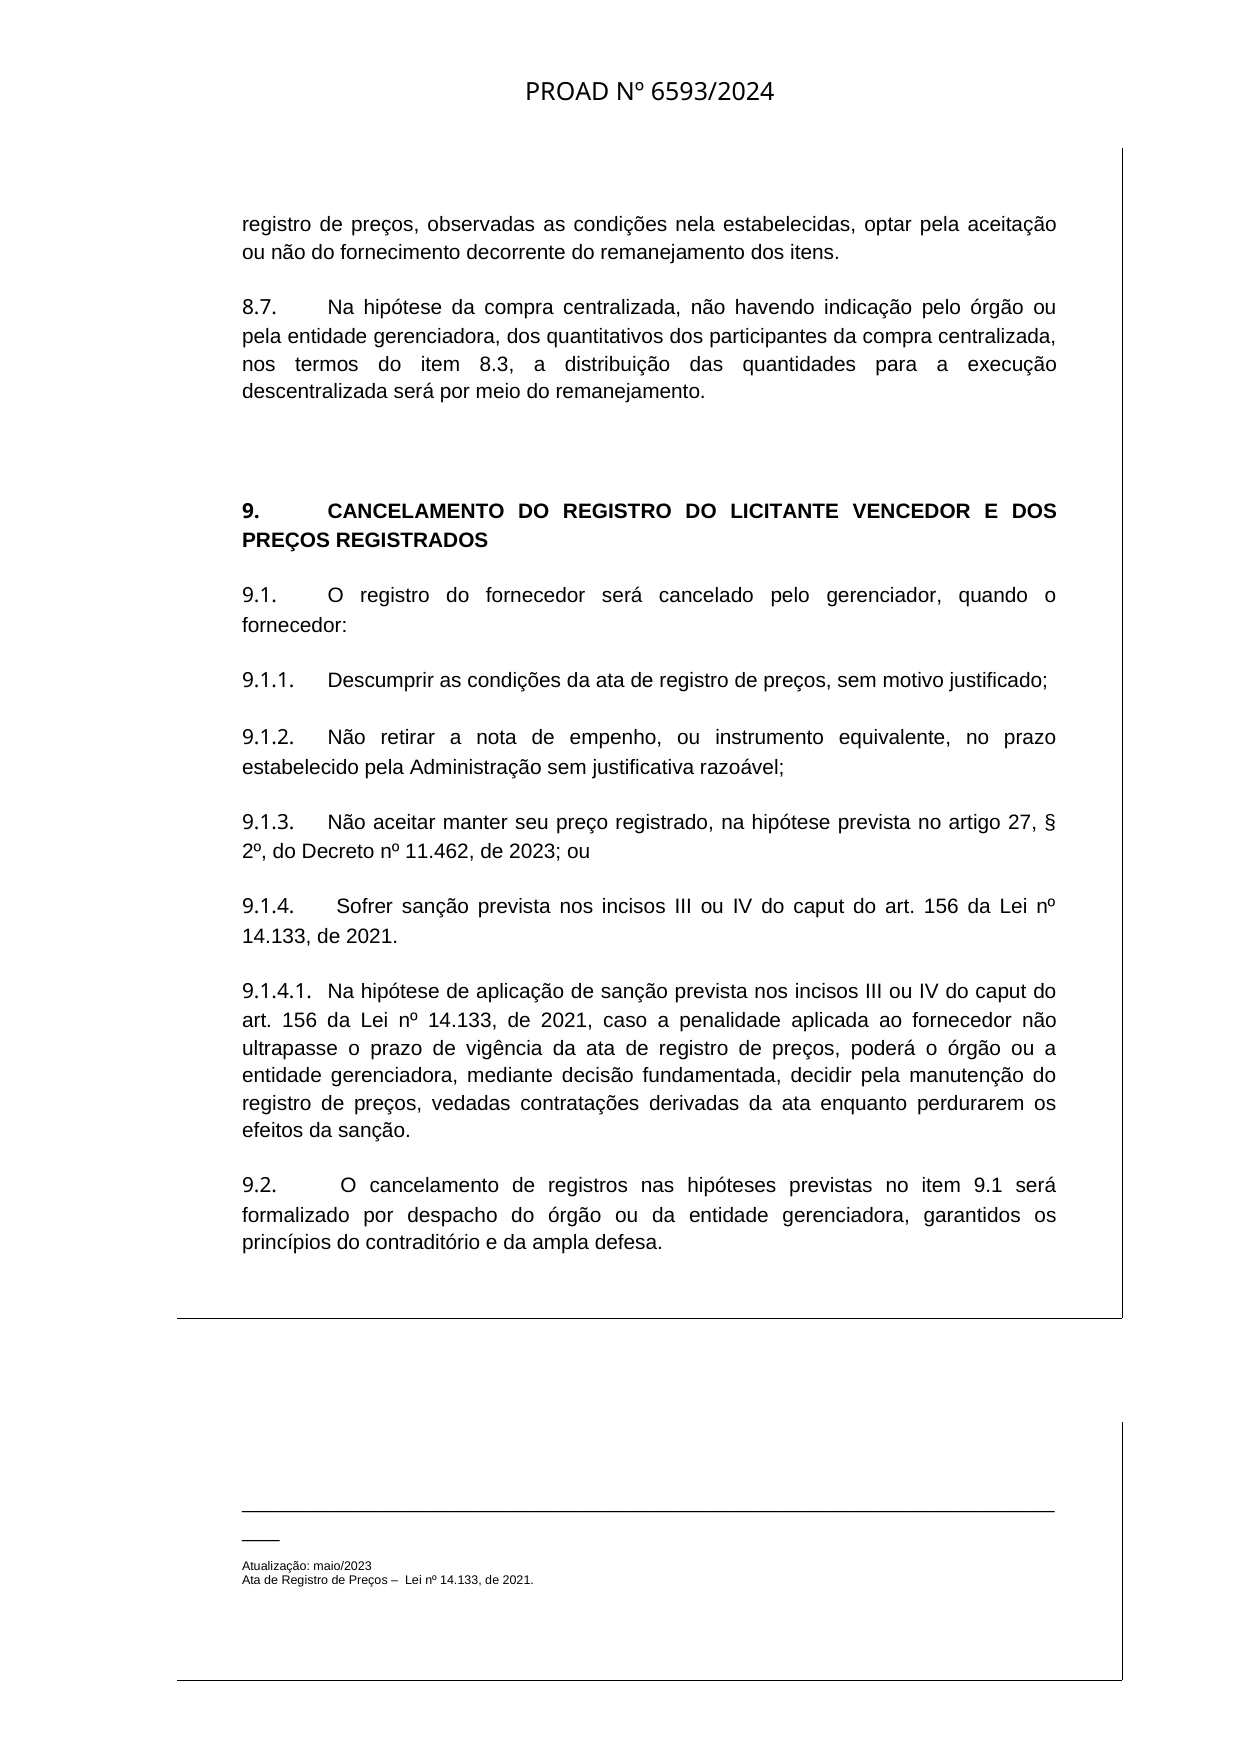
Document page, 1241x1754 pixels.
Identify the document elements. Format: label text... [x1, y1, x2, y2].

list O cancelamento de registros nas hipóteses previstas no item 9.1 será formalizado por despacho do órgão ou da entidade gerenciadora, garantidos os princípios do contraditório e da ampla defesa. [177, 1106, 1122, 1318]
list Caso o remanejamento seja feito entre órgãos ou entidades dos Estados, do Distrito Federal ou de Municípios distintos, caberá ao fornecedor beneficiário da ata de registro de preços, observadas as condições nela estabelecidas, optar pela aceitação ou não do fornecimento decorrente do remanejamento dos itens. [177, 148, 1122, 228]
list CANCELAMENTO DO REGISTRO DO LICITANTE VENCEDOR E DOS PREÇOS REGISTRADOS [177, 431, 1122, 516]
list Descumprir as condições da ata de registro de preços, sem motivo justificado; [177, 600, 1122, 658]
list Não aceitar manter seu preço registrado, na hipótese prevista no artigo 27, § 2º, do Decreto nº 11.462, de 2023; ou [177, 742, 1122, 827]
list O registro do fornecedor será cancelado pelo gerenciador, quando o fornecedor: [177, 516, 1122, 600]
list Não retirar a nota de empenho, ou instrumento equivalente, no prazo estabelecido pela Administração sem justificativa razoável; [177, 658, 1122, 742]
list Sofrer sanção prevista nos incisos III ou IV do caput do art. 156 da Lei nº 14.133, de 2021. [177, 827, 1122, 911]
list Na hipótese da compra centralizada, não havendo indicação pelo órgão ou pela entidade gerenciadora, dos quantitativos dos participantes da compra centralizada, nos termos do item 8.3, a distribuição das quantidades para a execução descentralizada será por meio do remanejamento. [177, 228, 1122, 403]
list Na hipótese de aplicação de sanção prevista nos incisos III ou IV do caput do art. 156 da Lei nº 14.133, de 2021, caso a penalidade aplicada ao fornecedor não ultrapasse o prazo de vigência da ata de registro de preços, poderá o órgão ou a entidade gerenciadora, mediante decisão fundamentada, decidir pela manutenção do registro de preços, vedadas contratações derivadas da ata enquanto perdurarem os efeitos da sanção. [177, 911, 1122, 1106]
